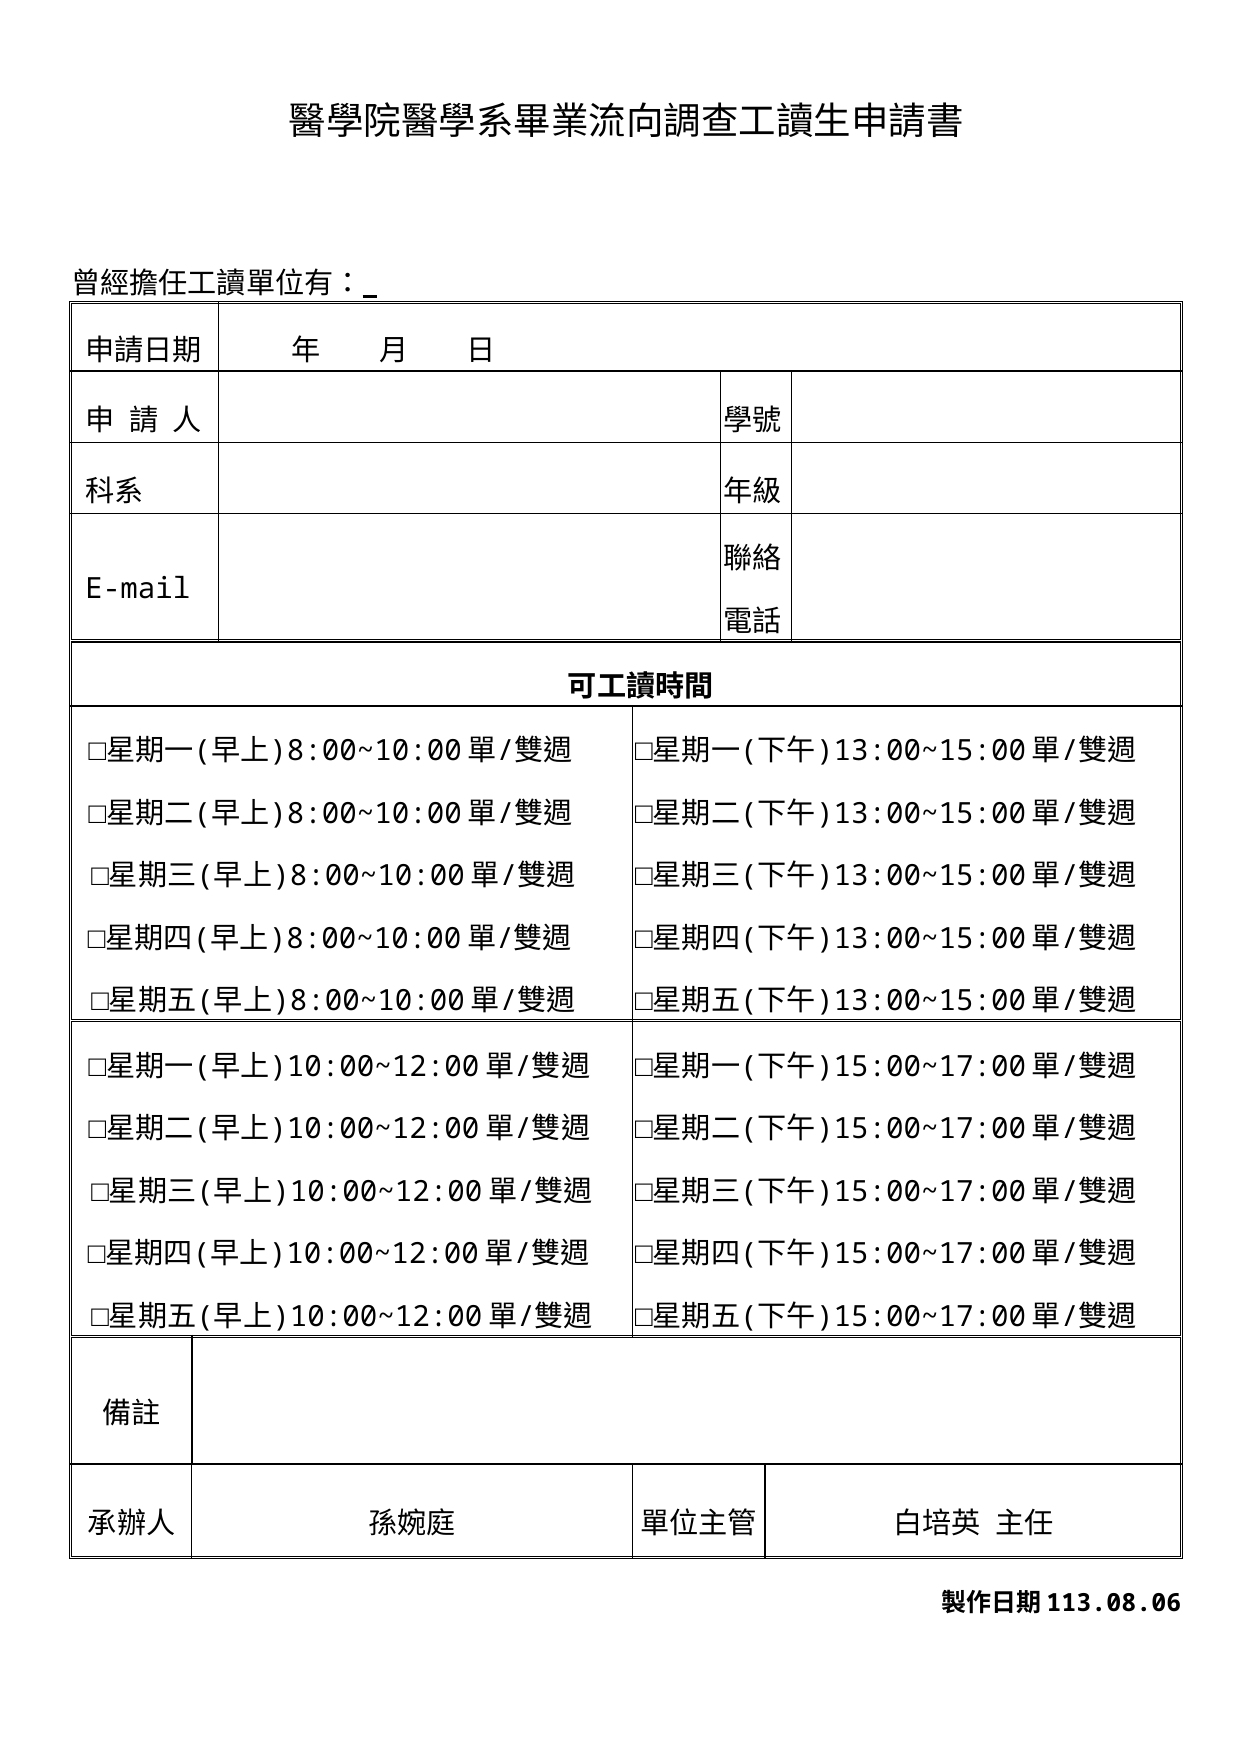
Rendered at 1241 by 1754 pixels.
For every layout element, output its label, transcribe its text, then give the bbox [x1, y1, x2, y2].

table_cell 承辦人 [72, 1465, 191, 1556]
table_cell 孫婉庭 [192, 1465, 632, 1556]
table_cell 聯絡電話 [721, 514, 791, 639]
text 曾經擔任工讀單位有： [71, 239, 1181, 301]
table_header 申請日期 [72, 304, 218, 370]
table_cell □星期一(早上)10:00~12:00單/雙週 □星期二(早上)10:00~12:00單/雙週 □星期三(早上)10:00~12:00單/雙週 □星期四(早上)10:00~12:00單/雙週 □星期五(早上)10:00~12:00單/雙週 [72, 1022, 632, 1334]
table_cell [219, 372, 720, 442]
table_cell □星期一(下午)15:00~17:00單/雙週 □星期二(下午)15:00~17:00單/雙週 □星期三(下午)15:00~17:00單/雙週 □星期四(下午)15:00~17:00單/雙週 □星期五(下午)15:00~17:00單/雙週 [633, 1022, 1180, 1334]
table_cell 申 請 人 [72, 372, 218, 442]
table_cell [792, 514, 1180, 639]
text 製作日期113.08.06 [71, 1559, 1181, 1621]
table_cell 白培英 主任 [766, 1465, 1180, 1556]
table_cell 可工讀時間 [72, 643, 1180, 705]
table_cell E-mail [72, 514, 218, 639]
table_header 年 月 日 [219, 304, 1180, 370]
table_cell 科系 [72, 443, 218, 513]
table_cell □星期一(下午)13:00~15:00單/雙週 □星期二(下午)13:00~15:00單/雙週 □星期三(下午)13:00~15:00單/雙週 □星期四(下午)13:00~15:00單/雙週 □星期五(下午)13:00~15:00單/雙週 [633, 707, 1180, 1019]
table_cell [219, 514, 720, 639]
table_cell 單位主管 [633, 1465, 764, 1556]
table_cell □星期一(早上)8:00~10:00單/雙週 □星期二(早上)8:00~10:00單/雙週 □星期三(早上)8:00~10:00單/雙週 □星期四(早上)8:00~10:00單/雙週 □星期五(早上)8:00~10:00單/雙週 [72, 707, 632, 1019]
table_cell 年級 [721, 443, 791, 513]
text 醫學院醫學系畢業流向調查工讀生申請書 [71, 76, 1181, 139]
table_cell [219, 443, 720, 513]
table_cell 備註 [72, 1338, 191, 1463]
table_cell [792, 443, 1180, 513]
table_cell [193, 1338, 1180, 1463]
table_cell 學號 [721, 372, 791, 442]
table_cell [792, 372, 1180, 442]
